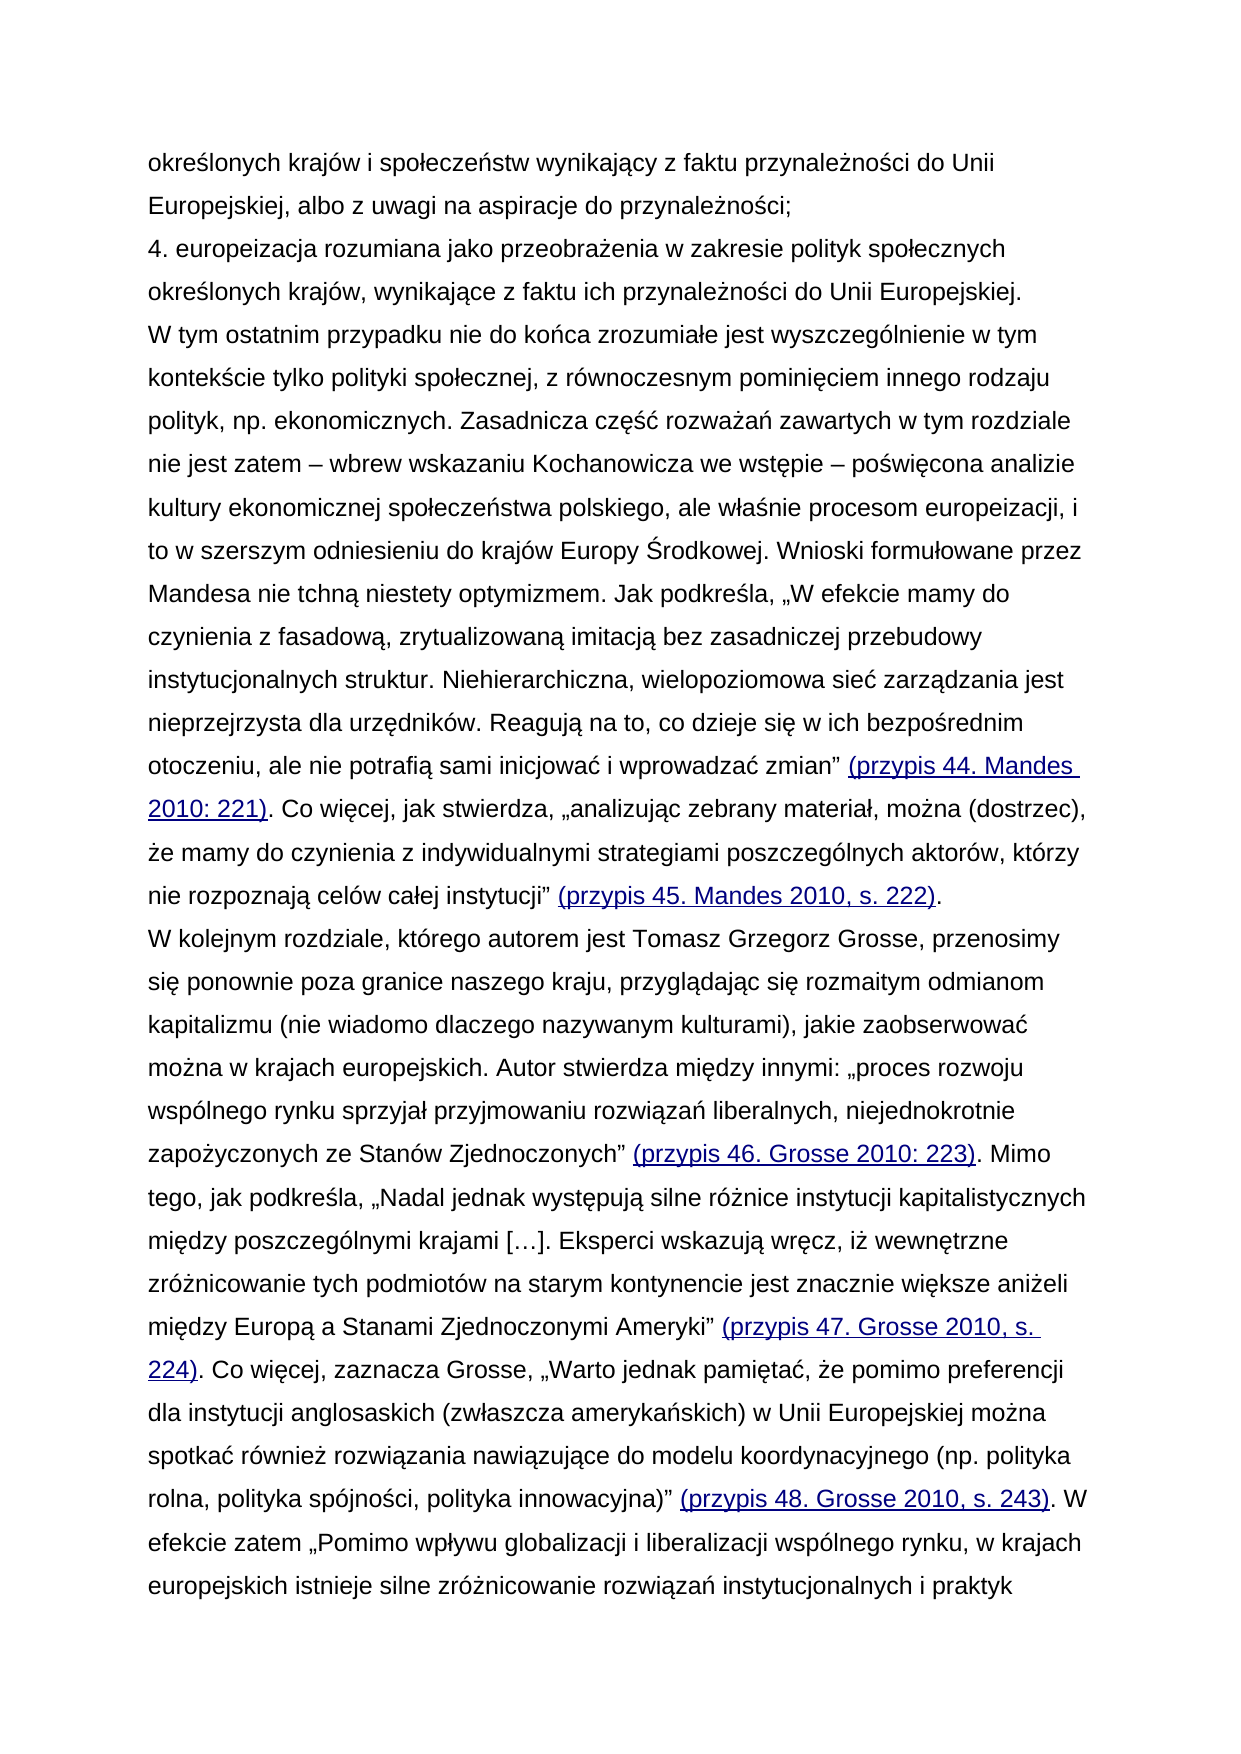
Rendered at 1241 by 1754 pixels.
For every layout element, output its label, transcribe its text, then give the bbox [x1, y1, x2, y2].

text W kolejnym rozdziale, którego autorem jest Tomasz Grzegorz Grosse, przenosimy się ponownie poza granice naszego kraju, przyglądając się rozmaitym odmianom kapitalizmu (nie wiadomo dlaczego nazywanym kulturami), jakie zaobserwować można w krajach europejskich. Autor stwierdza między innymi: „proces rozwoju wspólnego rynku sprzyjał przyjmowaniu rozwiązań liberalnych, niejednokrotnie zapożyczonych ze Stanów Zjednoczonych” (przypis 46. Grosse 2010: 223). Mimo tego, jak podkreśla, „Nadal jednak występują silne różnice instytucji kapitalistycznych między poszczególnymi krajami […]. Eksperci wskazują wręcz, iż wewnętrzne zróżnicowanie tych podmiotów na starym kontynencie jest znacznie większe aniżeli między Europą a Stanami Zjednoczonymi Ameryki” (przypis 47. Grosse 2010, s. 224). Co więcej, zaznacza Grosse, „Warto jednak pamiętać, że pomimo preferencji dla instytucji anglosaskich (zwłaszcza amerykańskich) w Unii Europejskiej można spotkać również rozwiązania nawiązujące do modelu koordynacyjnego (np. polityka rolna, polityka spójności, polityka innowacyjna)” (przypis 48. Grosse 2010, s. 243). W efekcie zatem „Pomimo wpływu globalizacji i liberalizacji wspólnego rynku, w krajach europejskich istnieje silne zróżnicowanie rozwiązań instytucjonalnych i praktyk [148, 924, 1093, 1599]
text W tym ostatnim przypadku nie do końca zrozumiałe jest wyszczególnienie w tym kontekście tylko polityki społecznej, z równoczesnym pominięciem innego rodzaju polityk, np. ekonomicznych. Zasadnicza część rozważań zawartych w tym rozdziale nie jest zatem – wbrew wskazaniu Kochanowicza we wstępie – poświęcona analizie kultury ekonomicznej społeczeństwa polskiego, ale właśnie procesom europeizacji, i to w szerszym odniesieniu do krajów Europy Środkowej. Wnioski formułowane przez Mandesa nie tchną niestety optymizmem. Jak podkreśla, „W efekcie mamy do czynienia z fasadową, zrytualizowaną imitacją bez zasadniczej przebudowy instytucjonalnych struktur. Niehierarchiczna, wielopoziomowa sieć zarządzania jest nieprzejrzysta dla urzędników. Reagują na to, co dzieje się w ich bezpośrednim otoczeniu, ale nie potrafią sami inicjować i wprowadzać zmian” (przypis 44. Mandes 2010: 221). Co więcej, jak stwierdza, „analizując zebrany materiał, można (dostrzec), że mamy do czynienia z indywidualnymi strategiami poszczególnych aktorów, którzy nie rozpoznają celów całej instytucji” (przypis 45. Mandes 2010, s. 222). [148, 320, 1093, 909]
text określonych krajów i społeczeństw wynikający z faktu przynależności do Unii Europejskiej, albo z uwagi na aspiracje do przynależności; [148, 148, 1093, 219]
text 4. europeizacja rozumiana jako przeobrażenia w zakresie polityk społecznych określonych krajów, wynikające z faktu ich przynależności do Unii Europejskiej. [148, 234, 1093, 306]
